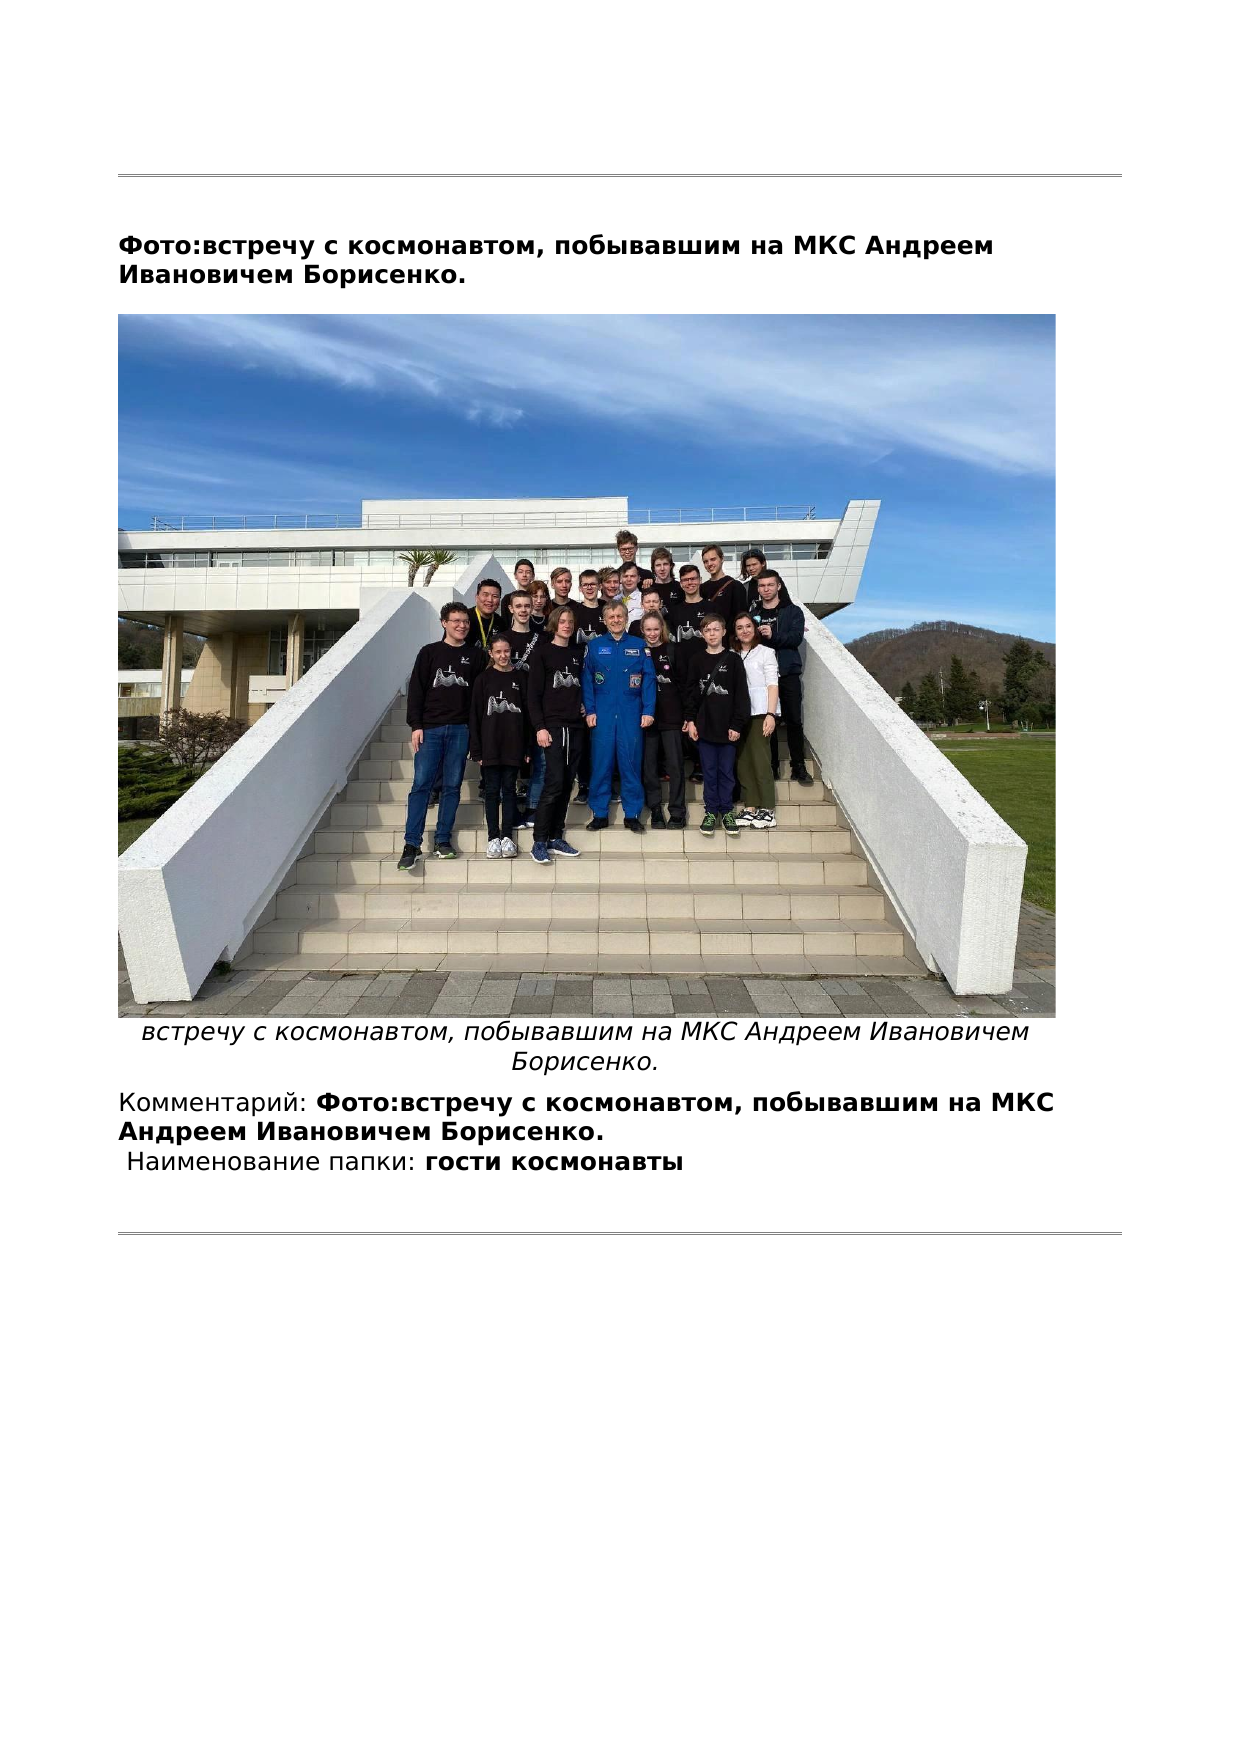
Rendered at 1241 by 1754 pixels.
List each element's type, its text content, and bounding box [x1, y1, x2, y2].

text [118, 118, 1122, 147]
picture [118, 314, 1056, 1018]
subtitle Фото:встречу с космонавтом, побывавшим на МКС Андреем Ивановичем Борисенко. [118, 231, 1122, 289]
text встречу с космонавтом, побывавшим на МКС Андреем Ивановичем Борисенко. [118, 1018, 1056, 1076]
text Комментарий: Фото:встречу с космонавтом, побывавшим на МКС Андреем Ивановичем Борисенко. Наименование папки: гости космонавты [118, 1088, 1122, 1205]
